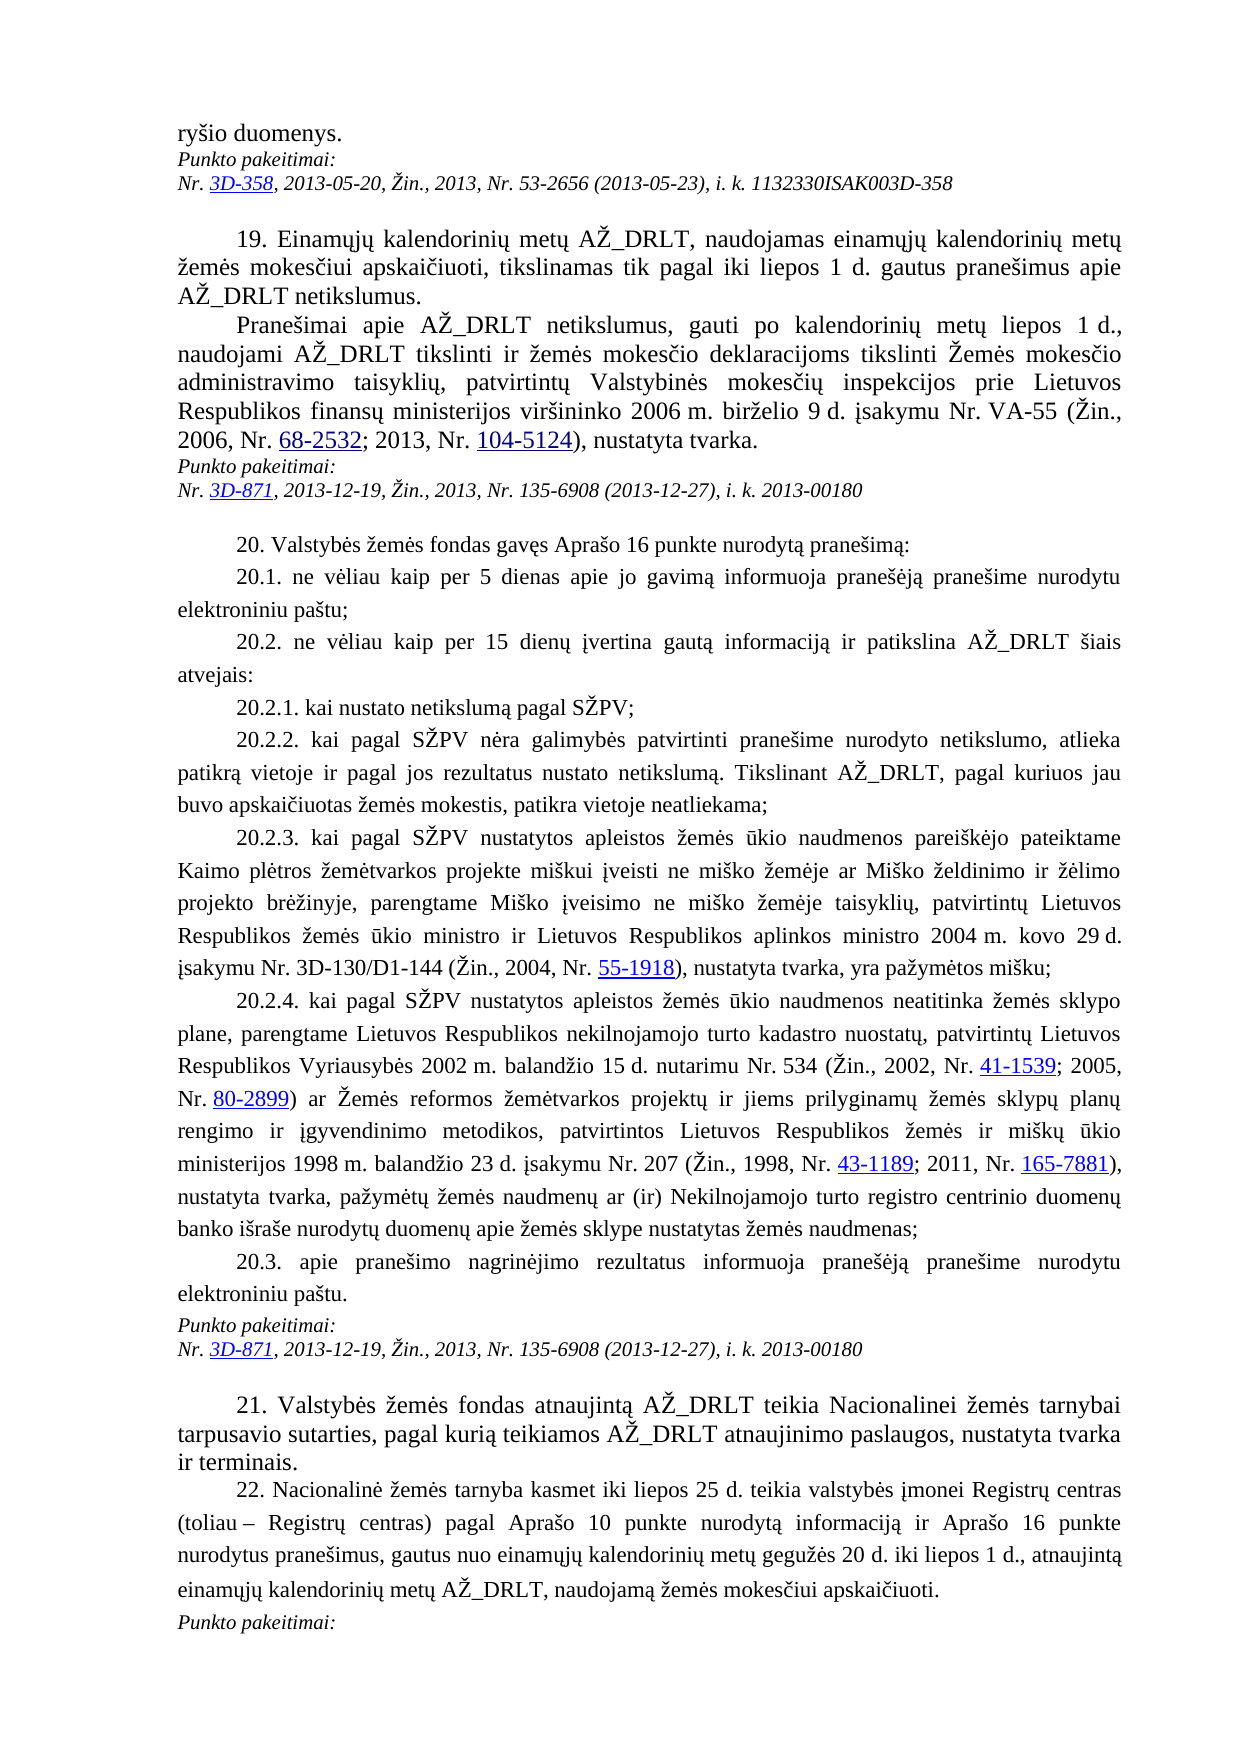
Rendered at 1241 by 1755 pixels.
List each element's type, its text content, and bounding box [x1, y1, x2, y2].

text 20.2.3. kai pagal SŽPV nustatytos apleistos žemės ūkio naudmenos pareiškėjo pateiktame Kaimo plėtros žemėtvarkos projekte miškui įveisti ne miško žemėje ar Miško želdinimo ir žėlimo projekto brėžinyje, parengtame Miško įveisimo ne miško žemėje taisyklių, patvirtintų Lietuvos Respublikos žemės ūkio ministro ir Lietuvos Respublikos aplinkos ministro 2004 m. kovo 29 d. įsakymu Nr. 3D-130/D1-144 (Žin., 2004, Nr. 55-1918), nustatyta tvarka, yra pažymėtos mišku; [177, 824, 1122, 981]
text Punkto pakeitimai: [177, 147, 1122, 171]
text 20.1. ne vėliau kaip per 5 dienas apie jo gavimą informuoja pranešėją pranešime nurodytu elektroniniu paštu; [177, 563, 1122, 622]
text ryšio duomenys. [177, 118, 1122, 147]
text Nr. 3D-871, 2013-12-19, Žin., 2013, Nr. 135-6908 (2013-12-27), i. k. 2013-00180 [177, 1337, 1122, 1361]
text 19. Einamųjų kalendorinių metų AŽ_DRLT, naudojamas einamųjų kalendorinių metų žemės mokesčiui apskaičiuoti, tikslinamas tik pagal iki liepos 1 d. gautus pranešimus apie AŽ_DRLT netikslumus. [177, 224, 1122, 310]
text Pranešimai apie AŽ_DRLT netikslumus, gauti po kalendorinių metų liepos 1 d., naudojami AŽ_DRLT tikslinti ir žemės mokesčio deklaracijoms tikslinti Žemės mokesčio administravimo taisyklių, patvirtintų Valstybinės mokesčių inspekcijos prie Lietuvos Respublikos finansų ministerijos viršininko 2006 m. birželio 9 d. įsakymu Nr. VA-55 (Žin., 2006, Nr. 68-2532; 2013, Nr. 104-5124), nustatyta tvarka. [177, 310, 1122, 454]
text Punkto pakeitimai: [177, 1610, 1122, 1634]
text 22. Nacionalinė žemės tarnyba kasmet iki liepos 25 d. teikia valstybės įmonei Registrų centras (toliau – Registrų centras) pagal Aprašo 10 punkte nurodytą informaciją ir Aprašo 16 punkte nurodytus pranešimus, gautus nuo einamųjų kalendorinių metų gegužės 20 d. iki liepos 1 d., atnaujintą einamųjų kalendorinių metų AŽ_DRLT, naudojamą žemės mokesčiui apskaičiuoti. [177, 1476, 1122, 1603]
text 20.2.2. kai pagal SŽPV nėra galimybės patvirtinti pranešime nurodyto netikslumo, atlieka patikrą vietoje ir pagal jos rezultatus nustato netikslumą. Tikslinant AŽ_DRLT, pagal kuriuos jau buvo apskaičiuotas žemės mokestis, patikra vietoje neatliekama; [177, 726, 1122, 818]
text Nr. 3D-871, 2013-12-19, Žin., 2013, Nr. 135-6908 (2013-12-27), i. k. 2013-00180 [177, 478, 1122, 502]
text 20.2.1. kai nustato netikslumą pagal SŽPV; [177, 694, 1122, 720]
text 21. Valstybės žemės fondas atnaujintą AŽ_DRLT teikia Nacionalinei žemės tarnybai tarpusavio sutarties, pagal kurią teikiamos AŽ_DRLT atnaujinimo paslaugos, nustatyta tvarka ir terminais. [177, 1390, 1122, 1476]
text 20.2. ne vėliau kaip per 15 dienų įvertina gautą informaciją ir patikslina AŽ_DRLT šiais atvejais: [177, 628, 1122, 687]
text 20.3. apie pranešimo nagrinėjimo rezultatus informuoja pranešėją pranešime nurodytu elektroniniu paštu. [177, 1248, 1122, 1307]
text 20.2.4. kai pagal SŽPV nustatytos apleistos žemės ūkio naudmenos neatitinka žemės sklypo plane, parengtame Lietuvos Respublikos nekilnojamojo turto kadastro nuostatų, patvirtintų Lietuvos Respublikos Vyriausybės 2002 m. balandžio 15 d. nutarimu Nr. 534 (Žin., 2002, Nr. 41-1539; 2005, Nr. 80-2899) ar Žemės reformos žemėtvarkos projektų ir jiems prilyginamų žemės sklypų planų rengimo ir įgyvendinimo metodikos, patvirtintos Lietuvos Respublikos žemės ir miškų ūkio ministerijos 1998 m. balandžio 23 d. įsakymu Nr. 207 (Žin., 1998, Nr. 43-1189; 2011, Nr. 165-7881), nustatyta tvarka, pažymėtų žemės naudmenų ar (ir) Nekilnojamojo turto registro centrinio duomenų banko išraše nurodytų duomenų apie žemės sklype nustatytas žemės naudmenas; [177, 987, 1122, 1242]
text Nr. 3D-358, 2013-05-20, Žin., 2013, Nr. 53-2656 (2013-05-23), i. k. 1132330ISAK003D-358 [177, 171, 1122, 195]
text 20. Valstybės žemės fondas gavęs Aprašo 16 punkte nurodytą pranešimą: [177, 531, 1122, 557]
text Punkto pakeitimai: [177, 1313, 1122, 1337]
text Punkto pakeitimai: [177, 454, 1122, 478]
